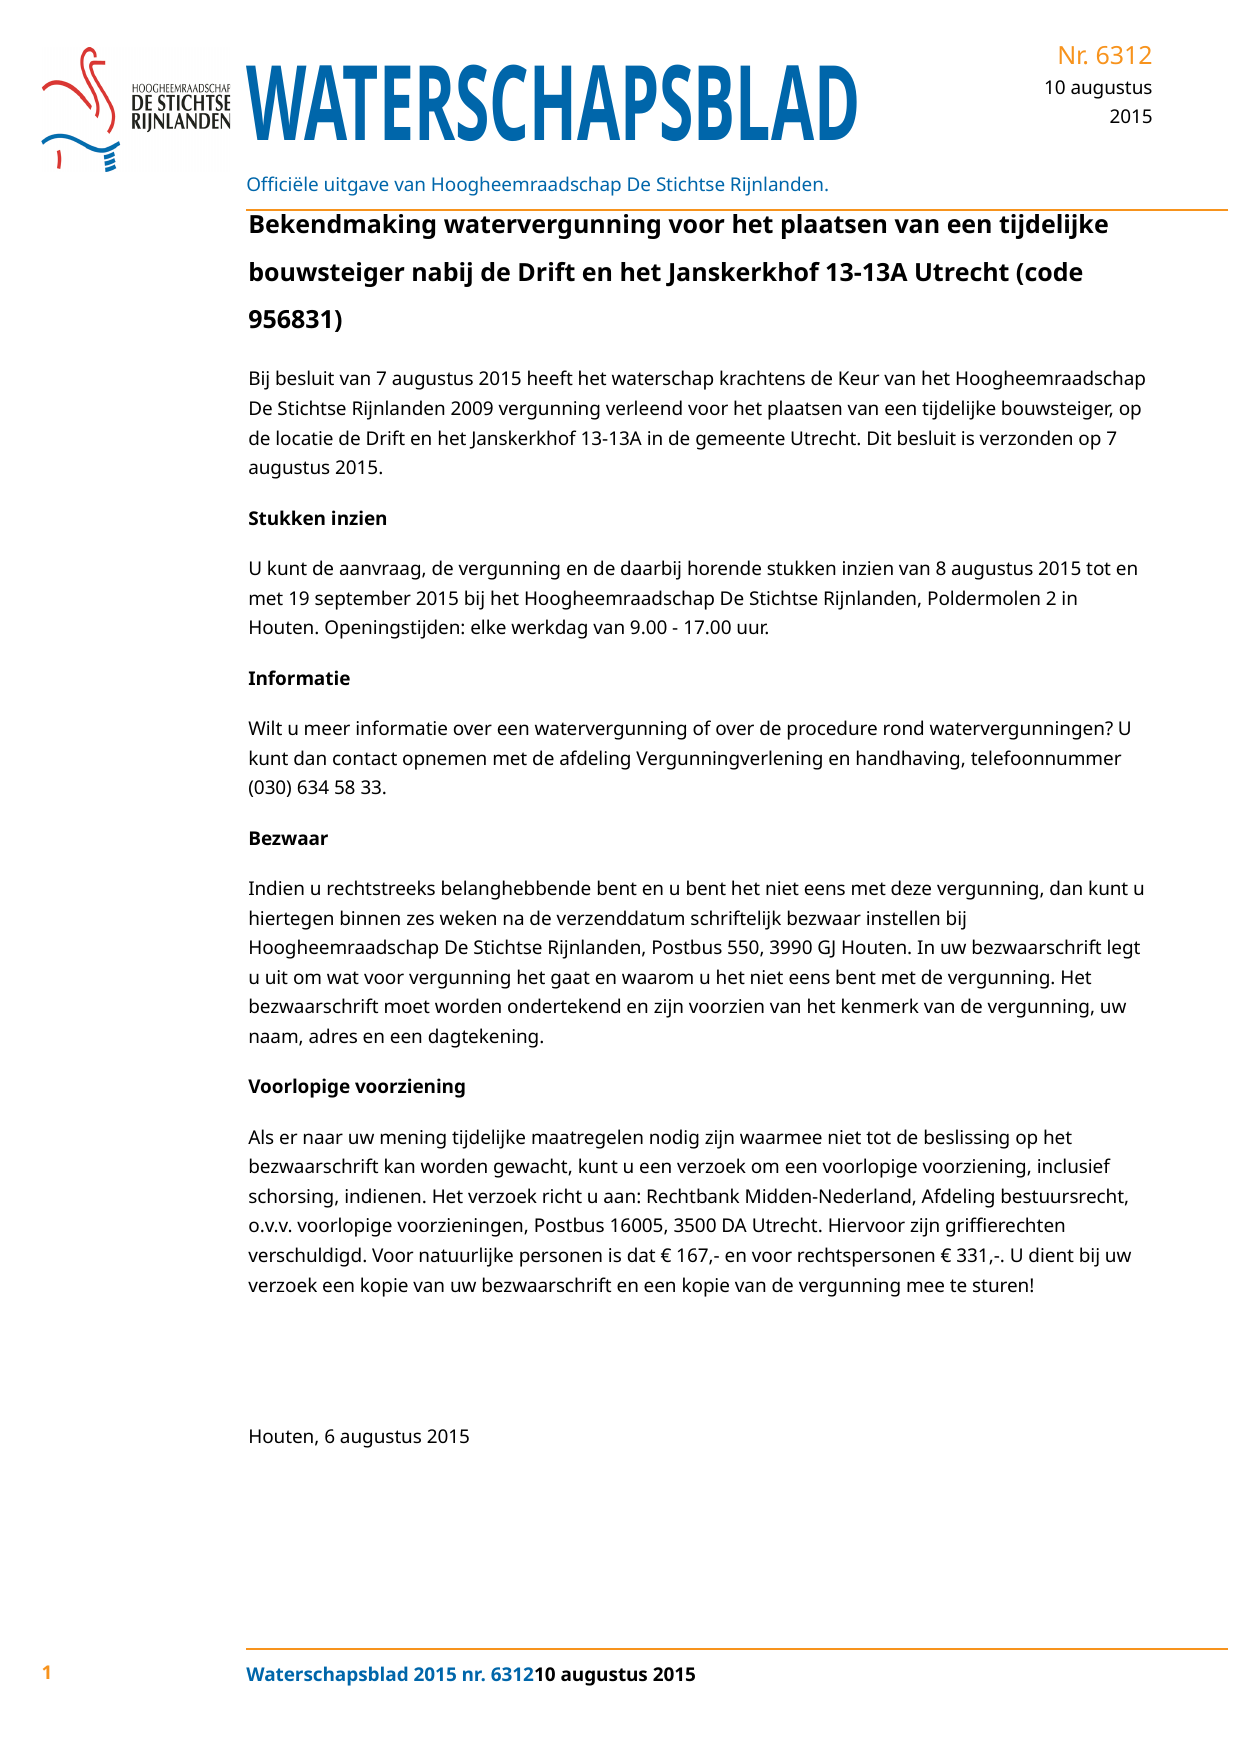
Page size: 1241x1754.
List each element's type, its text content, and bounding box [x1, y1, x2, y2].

text Bij besluit van 7 augustus 2015 heeft het waterschap krachtens de Keur van het Hoogheemraadschap De Stichtse Rijnlanden 2009 vergunning verleend voor het plaatsen van een tijdelijke bouwsteiger, op de locatie de Drift en het Janskerkhof 13-13A in de gemeente Utrecht. Dit besluit is verzonden op 7 augustus 2015. [248, 366, 1152, 480]
text Bezwaar [248, 825, 1152, 850]
text Indien u rechtstreeks belanghebbende bent en u bent het niet eens met deze vergunning, dan kunt u hiertegen binnen zes weken na de verzenddatum schriftelijk bezwaar instellen bij Hoogheemraadschap De Stichtse Rijnlanden, Postbus 550, 3990 GJ Houten. In uw bezwaarschrift legt u uit om wat voor vergunning het gaat en waarom u het niet eens bent met de vergunning. Het bezwaarschrift moet worden ondertekend en zijn voorzien van het kenmerk van de vergunning, uw naam, adres en een dagtekening. [248, 875, 1152, 1049]
text Informatie [248, 665, 1152, 690]
text Bekendmaking watervergunning voor het plaatsen van een tijdelijke bouwsteiger nabij de Drift en het Janskerkhof 13-13A Utrecht (code 956831) [248, 211, 1152, 336]
text Als er naar uw mening tijdelijke maatregelen nodig zijn waarmee niet tot de beslissing op het bezwaarschrift kan worden gewacht, kunt u een verzoek om een voorlopige voorziening, inclusief schorsing, indienen. Het verzoek richt u aan: Rechtbank Midden-Nederland, Afdeling bestuursrecht, o.v.v. voorlopige voorzieningen, Postbus 16005, 3500 DA Utrecht. Hiervoor zijn griffierechten verschuldigd. Voor natuurlijke personen is dat € 167,- en voor rechtspersonen € 331,-. U dient bij uw verzoek een kopie van uw bezwaarschrift en een kopie van de vergunning mee te sturen! [248, 1124, 1152, 1297]
text Stukken inzien [248, 505, 1152, 530]
text Wilt u meer informatie over een watervergunning of over de procedure rond watervergunningen? U kunt dan contact opnemen met de afdeling Vergunningverlening en handhaving, telefoonnummer (030) 634 58 33. [248, 715, 1152, 800]
picture [41, 47, 231, 172]
text Voorlopige voorziening [248, 1073, 1152, 1099]
text U kunt de aanvraag, de vergunning en de daarbij horende stukken inzien van 8 augustus 2015 tot en met 19 september 2015 bij het Hoogheemraadschap De Stichtse Rijnlanden, Poldermolen 2 in Houten. Openingstijden: elke werkdag van 9.00 - 17.00 uur. [248, 555, 1152, 640]
text Houten, 6 augustus 2015 [248, 1423, 1152, 1449]
